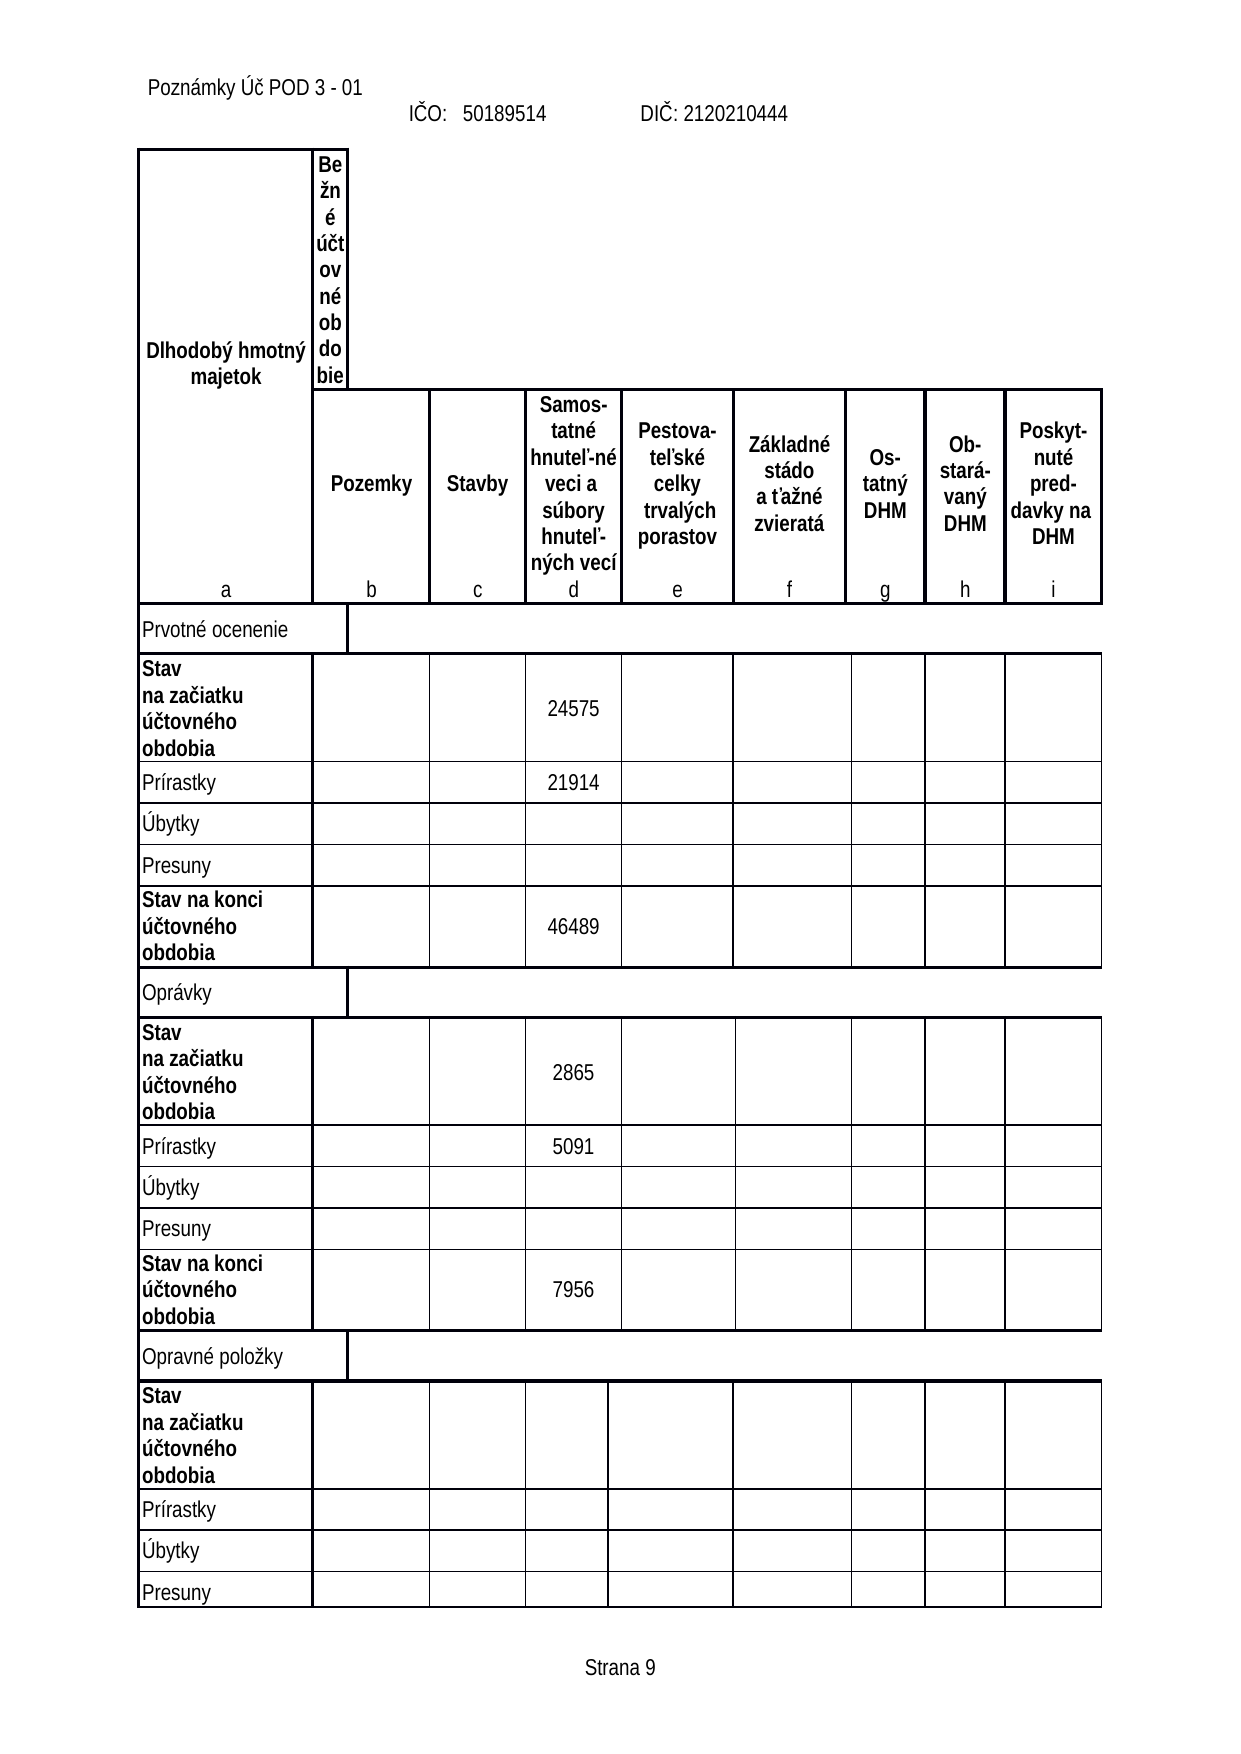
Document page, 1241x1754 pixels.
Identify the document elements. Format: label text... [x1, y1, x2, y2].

table_cell [314, 1383, 429, 1488]
table_cell [609, 1572, 732, 1606]
table_cell [430, 1167, 525, 1207]
table_cell i [1007, 576, 1100, 602]
table_cell [734, 1531, 851, 1571]
table_cell Os-tatný DHM [847, 391, 923, 576]
table_cell Pestova-teľské celky trvalých porastov [623, 391, 732, 576]
table_cell [736, 1126, 851, 1166]
table_cell [736, 1209, 851, 1248]
table_cell [430, 762, 525, 802]
table_cell [1006, 762, 1101, 802]
table_cell [622, 1209, 735, 1248]
table_cell Prírastky [140, 1490, 311, 1529]
table_cell [622, 845, 732, 885]
table_cell [926, 1572, 1004, 1606]
table_cell [852, 1383, 924, 1488]
table_cell [926, 1167, 1004, 1207]
table_cell 21914 [526, 762, 621, 802]
table_cell [622, 655, 732, 761]
table_cell a [140, 576, 311, 602]
table_cell [622, 1126, 735, 1166]
table_cell [926, 845, 1004, 885]
table_cell Stav na konci účtovného obdobia [140, 887, 311, 966]
table_cell [734, 762, 851, 802]
table_cell d [527, 576, 620, 602]
table_cell [314, 1126, 429, 1166]
table_cell Úbytky [140, 1167, 311, 1207]
table_cell Presuny [140, 1209, 311, 1248]
table_cell [734, 804, 851, 843]
table_cell [609, 1490, 732, 1529]
table_cell [1006, 1126, 1101, 1166]
table_cell [526, 1490, 607, 1529]
table_cell [430, 1019, 525, 1124]
table_cell [314, 804, 429, 843]
table_cell Úbytky [140, 1531, 311, 1571]
table_cell [430, 1490, 525, 1529]
table_cell [526, 845, 621, 885]
table_cell [852, 887, 924, 966]
table_cell [430, 1383, 525, 1488]
table_cell [852, 1250, 924, 1329]
table_cell [926, 804, 1004, 843]
table_cell [1006, 1383, 1101, 1488]
table_cell Ob-stará-vaný DHM [927, 391, 1003, 576]
table_cell Pozemky [314, 391, 428, 576]
table_cell [430, 845, 525, 885]
table_cell Oprávky [140, 969, 346, 1016]
table_cell [1006, 1572, 1101, 1606]
table_cell [430, 887, 525, 966]
table_cell Úbytky [140, 804, 311, 843]
table_cell [430, 804, 525, 843]
table_cell [430, 1209, 525, 1248]
table_cell Opravné položky [140, 1332, 346, 1379]
table_cell [1006, 804, 1101, 843]
table_cell [314, 1019, 429, 1124]
table_cell [622, 1019, 735, 1124]
table_cell [926, 762, 1004, 802]
table_cell [852, 1490, 924, 1529]
table_cell [852, 1167, 924, 1207]
table_cell Stav na začiatku účtovného obdobia [140, 1383, 311, 1488]
table_cell Prvotné ocenenie [140, 605, 346, 652]
table_cell [1006, 655, 1101, 761]
table_cell [734, 1572, 851, 1606]
table_cell Samos-tatné hnuteľ-né veci a súbory hnuteľ-ných vecí [527, 391, 620, 576]
table_cell [926, 1383, 1004, 1488]
table_cell c [431, 576, 524, 602]
table_cell 7956 [526, 1250, 621, 1329]
table_cell [314, 1209, 429, 1248]
table_cell [852, 655, 924, 761]
table_cell Presuny [140, 1572, 311, 1606]
table_cell [314, 1531, 429, 1571]
table_cell [926, 655, 1004, 761]
table_cell [926, 1490, 1004, 1529]
table_cell [1006, 1167, 1101, 1207]
table_cell Stavby [431, 391, 524, 576]
table_cell [926, 1531, 1004, 1571]
table_cell 46489 [526, 887, 621, 966]
table_cell [622, 1167, 735, 1207]
table_cell [926, 1209, 1004, 1248]
table_cell [609, 1531, 732, 1571]
table_cell b [314, 576, 428, 602]
table_header Dlhodobý hmotný majetok [140, 151, 311, 576]
table_cell [852, 1572, 924, 1606]
table_cell [734, 1383, 851, 1488]
table_cell Prírastky [140, 1126, 311, 1166]
table_cell [314, 887, 429, 966]
table_cell [430, 1250, 525, 1329]
table_cell [1006, 845, 1101, 885]
table_cell [734, 1490, 851, 1529]
table_cell g [847, 576, 923, 602]
table_cell [430, 1572, 525, 1606]
table_cell Poskyt-nuté pred-davky na DHM [1007, 391, 1100, 576]
table_cell [852, 1531, 924, 1571]
table_cell Prírastky [140, 762, 311, 802]
table_cell [852, 845, 924, 885]
table_cell [314, 1490, 429, 1529]
table_cell [314, 1167, 429, 1207]
table_header Bežné účtovné obdobie [314, 151, 346, 388]
table_cell [926, 887, 1004, 966]
table_cell [1006, 1019, 1101, 1124]
table_cell [852, 762, 924, 802]
table_cell 2865 [526, 1019, 621, 1124]
table_cell [314, 655, 429, 761]
table_cell f [735, 576, 844, 602]
table_cell [526, 1209, 621, 1248]
table_cell Presuny [140, 845, 311, 885]
table_cell [622, 887, 732, 966]
table_cell [430, 655, 525, 761]
table_cell [609, 1383, 732, 1488]
table_cell [734, 887, 851, 966]
table_cell e [623, 576, 732, 602]
table_cell Stav na začiatku účtovného obdobia [140, 1019, 311, 1124]
table_cell [736, 1250, 851, 1329]
table_cell [852, 1019, 924, 1124]
table_cell [852, 804, 924, 843]
table_cell [926, 1019, 1004, 1124]
table_cell 24575 [526, 655, 621, 761]
table_cell [1006, 1209, 1101, 1248]
table_cell [430, 1126, 525, 1166]
table_cell [314, 1572, 429, 1606]
table_cell [1006, 1490, 1101, 1529]
table_cell [314, 762, 429, 802]
table_cell [852, 1126, 924, 1166]
table_cell h [927, 576, 1003, 602]
table_cell [734, 845, 851, 885]
table_cell [526, 1572, 607, 1606]
table_cell [314, 1250, 429, 1329]
table_cell [526, 1167, 621, 1207]
table_cell [926, 1250, 1004, 1329]
table_cell [1006, 1250, 1101, 1329]
table_cell [736, 1167, 851, 1207]
table_cell [852, 1209, 924, 1248]
table_cell [736, 1019, 851, 1124]
table_cell Stav na konci účtovného obdobia [140, 1250, 311, 1329]
table_cell [622, 1250, 735, 1329]
table_cell Základné stádo a ťažné zvieratá [735, 391, 844, 576]
table_cell [734, 655, 851, 761]
table_cell [1006, 1531, 1101, 1571]
table_cell [314, 845, 429, 885]
table_cell [1006, 887, 1101, 966]
table_cell 5091 [526, 1126, 621, 1166]
table_cell [622, 804, 732, 843]
table_cell [430, 1531, 525, 1571]
table_cell [926, 1126, 1004, 1166]
table_cell [526, 1383, 607, 1488]
table_cell [622, 762, 732, 802]
table_cell Stav na začiatku účtovného obdobia [140, 655, 311, 761]
table_cell [526, 1531, 607, 1571]
table_cell [526, 804, 621, 843]
